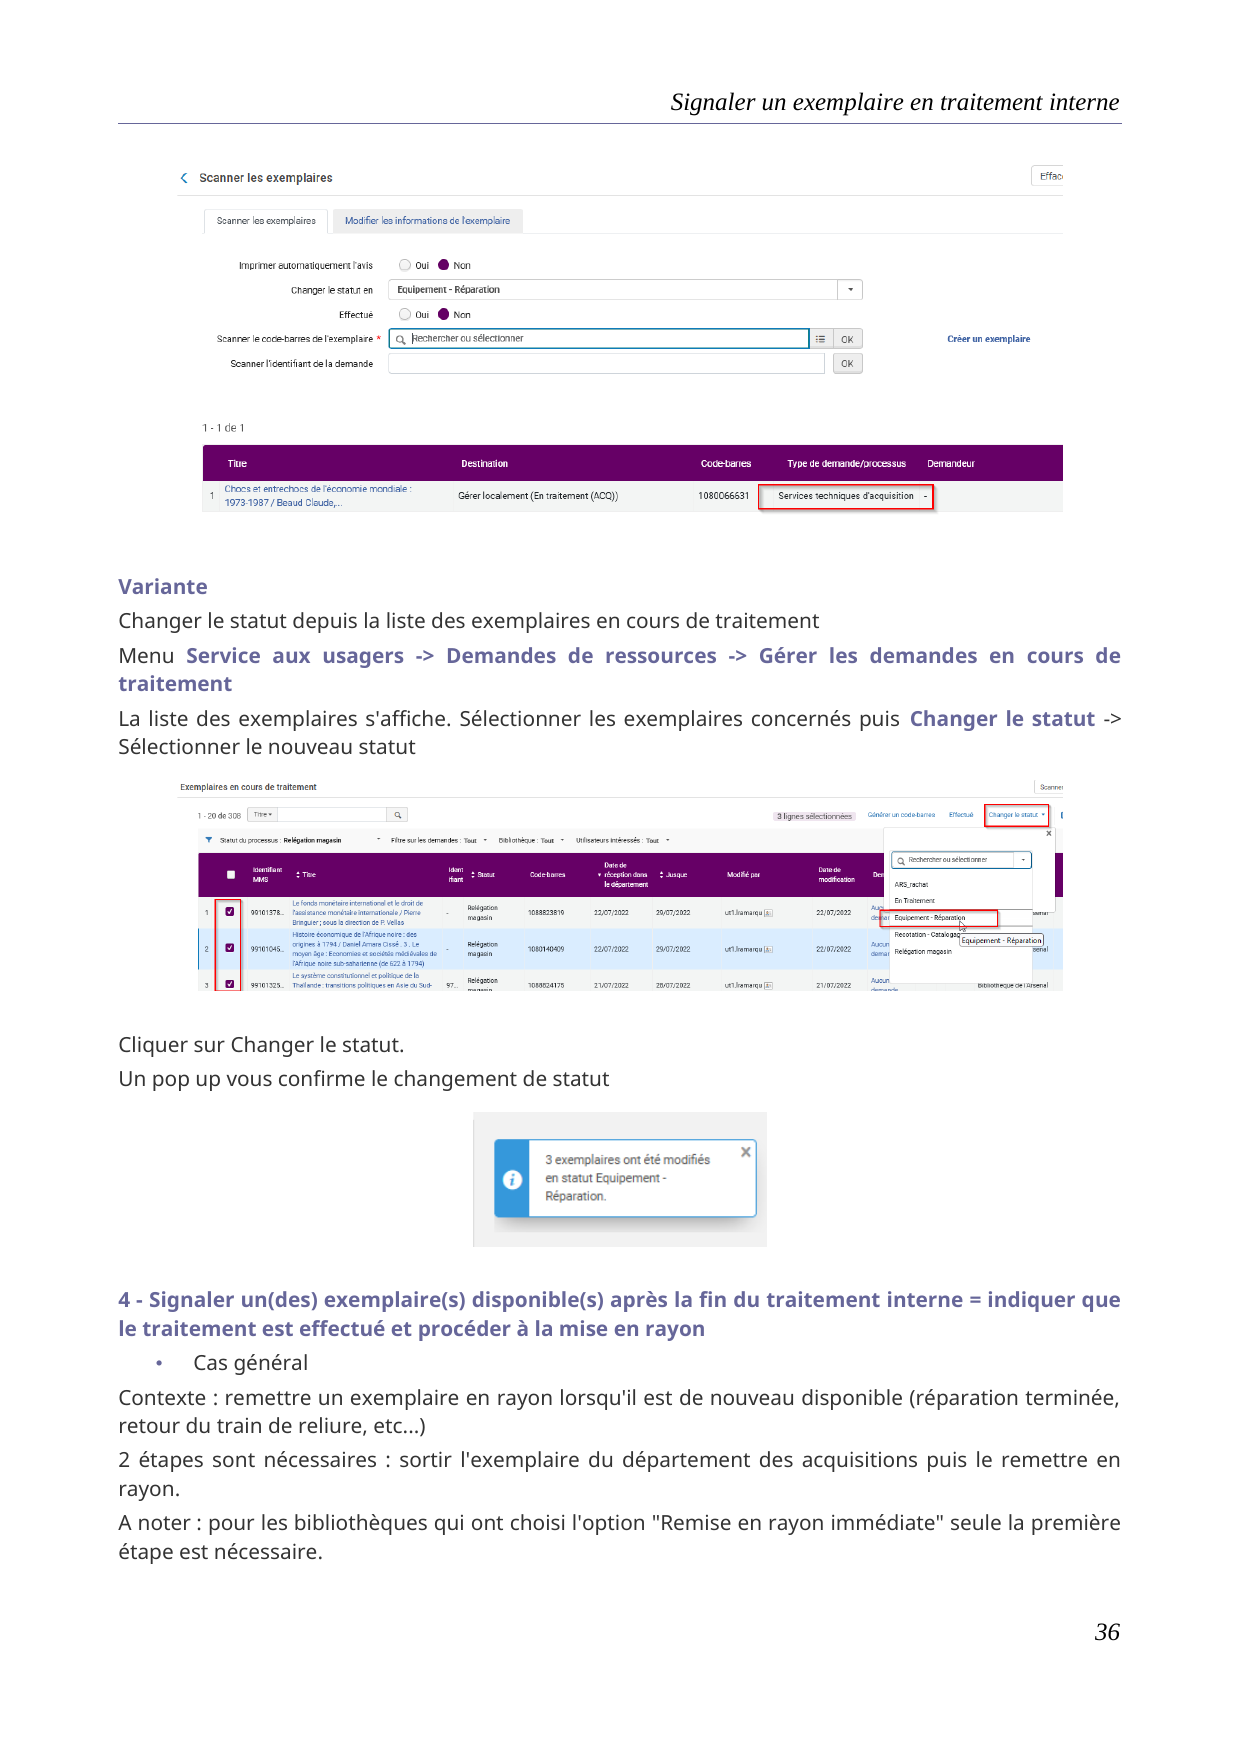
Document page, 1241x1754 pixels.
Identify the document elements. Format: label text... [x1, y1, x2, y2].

text Variante [118, 572, 1122, 601]
text Cliquer sur Changer le statut. [118, 1030, 1122, 1058]
picture [177, 780, 1063, 991]
text 2 étapes sont nécessaires : sortir l'exemplaire du département des acquisitions puis le remettre en rayon. [118, 1446, 1122, 1502]
text Menu Service aux usagers -> Demandes de ressources -> Gérer les demandes en cours de traitement [118, 641, 1122, 698]
text Contexte : remettre un exemplaire en rayon lorsqu'il est de nouveau disponible (réparation terminée, retour du train de reliure, etc...) [118, 1383, 1122, 1439]
text 4 - Signaler un(des) exemplaire(s) disponible(s) après la fin du traitement interne = indiquer que le traitement est effectué et procéder à la mise en rayon [118, 1286, 1122, 1342]
picture [473, 1112, 767, 1247]
list Cas général [156, 1348, 1122, 1377]
picture [177, 161, 1063, 534]
text Un pop up vous confirme le changement de statut [118, 1064, 1122, 1092]
text A noter : pour les bibliothèques qui ont choisi l'option "Remise en rayon immédiate" seule la première étape est nécessaire. [118, 1508, 1122, 1565]
text La liste des exemplaires s'affiche. Sélectionner les exemplaires concernés puis Changer le statut -> Sélectionner le nouveau statut [118, 704, 1122, 761]
text Changer le statut depuis la liste des exemplaires en cours de traitement [118, 606, 1122, 635]
